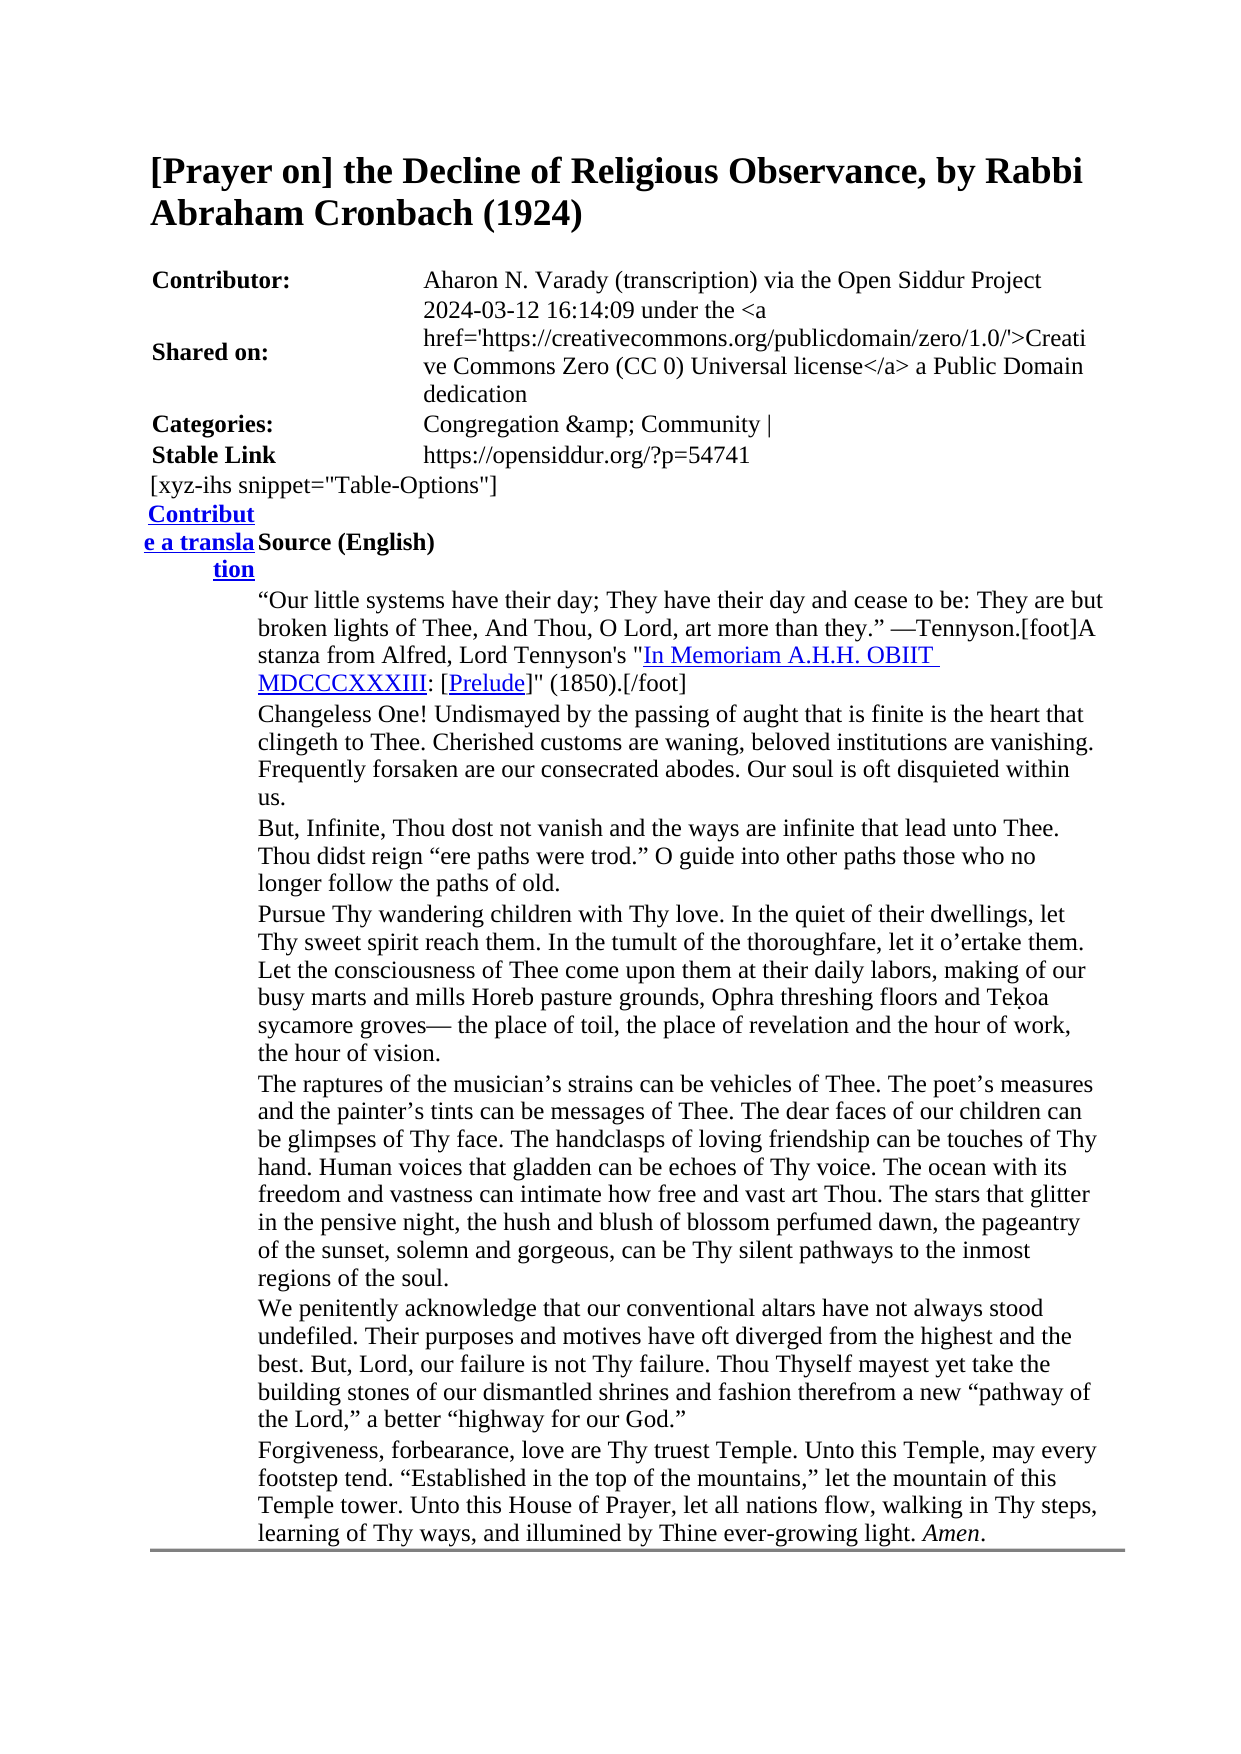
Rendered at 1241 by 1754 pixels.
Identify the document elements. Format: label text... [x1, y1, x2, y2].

table_cell 2024-03-12 16:14:09 under the <a href='https://creativecommons.org/publicdomain/zero/1.0/'>Creative Commons Zero (CC 0) Universal license</a> a Public Domain dedication [421, 295, 1090, 409]
table_cell Changeless One! Undismayed by the passing of aught that is finite is the heart that clingeth to Thee. Cherished customs are waning, beloved institutions are vanishing. Frequently forsaken are our consecrated abodes. Our soul is oft disquieted within us. [256, 699, 1105, 813]
subtitle [Prayer on] the Decline of Religious Observance, by Rabbi Abraham Cronbach (1924) [150, 150, 1090, 233]
table_cell [135, 813, 256, 899]
table_cell But, Infinite, Thou dost not vanish and the ways are infinite that lead unto Thee. Thou didst reign “ere paths were trod.” O guide into other paths those who no longer follow the paths of old. [256, 813, 1105, 899]
table_header Contribute a translation [135, 499, 256, 585]
table_cell [135, 899, 256, 1068]
table_cell [135, 699, 256, 813]
table_cell [135, 1435, 256, 1549]
table_cell Stable Link [150, 440, 421, 471]
table_cell Forgiveness, forbearance, love are Thy truest Temple. Unto this Temple, may every footstep tend. “Established in the top of the mountains,” let the mountain of this Temple tower. Unto this House of Prayer, let all nations flow, walking in Thy steps, learning of Thy ways, and illumined by Thine ever-growing light. Amen. [256, 1435, 1105, 1548]
table_cell [135, 585, 256, 699]
table_cell Congregation &amp; Community | [421, 409, 1090, 440]
table_cell https://opensiddur.org/?p=54741 [421, 440, 1090, 471]
table_cell The raptures of the musician’s strains can be vehicles of Thee. The poet’s measures and the painter’s tints can be messages of Thee. The dear faces of our children can be glimpses of Thy face. The handclasps of loving friendship can be touches of Thy hand. Human voices that gladden can be echoes of Thy voice. The ocean with its freedom and vastness can intimate how free and vast art Thou. The stars that glitter in the pensive night, the hush and blush of blossom perfumed dawn, the pageantry of the sunset, solemn and gorgeous, can be Thy silent pathways to the inmost regions of the soul. [256, 1068, 1105, 1293]
table_header Contributor: [150, 264, 421, 295]
table_cell [135, 1293, 256, 1435]
table_cell We penitently acknowledge that our conventional altars have not always stood undefiled. Their purposes and motives have oft diverged from the highest and the best. But, Lord, our failure is not Thy failure. Thou Thyself mayest yet take the building stones of our dismantled shrines and fashion therefrom a new “pathway of the Lord,” a better “highway for our God.” [256, 1293, 1105, 1435]
table_cell Categories: [150, 409, 421, 440]
table_cell Shared on: [150, 295, 421, 409]
text [xyz-ihs snippet="Table-Options"] [150, 471, 1090, 498]
table_cell Pursue Thy wandering children with Thy love. In the quiet of their dwellings, let Thy sweet spirit reach them. In the tumult of the thoroughfare, let it o’ertake them. Let the consciousness of Thee come upon them at their daily labors, making of our busy marts and mills Horeb pasture grounds, Ophra threshing floors and Teḳoa sycamore groves— the place of toil, the place of revelation and the hour of work, the hour of vision. [256, 899, 1105, 1068]
table_header Aharon N. Varady (transcription) via the Open Siddur Project [421, 264, 1090, 295]
table_cell [135, 1068, 256, 1293]
table_header Source (English) [256, 499, 1105, 585]
table_cell “Our little systems have their day; They have their day and cease to be: They are but broken lights of Thee, And Thou, O Lord, art more than they.” —Tennyson.[foot]A stanza from Alfred, Lord Tennyson's "In Memoriam A.H.H. OBIIT MDCCCXXXIII: [Prelude]" (1850).[/foot] [256, 585, 1105, 699]
